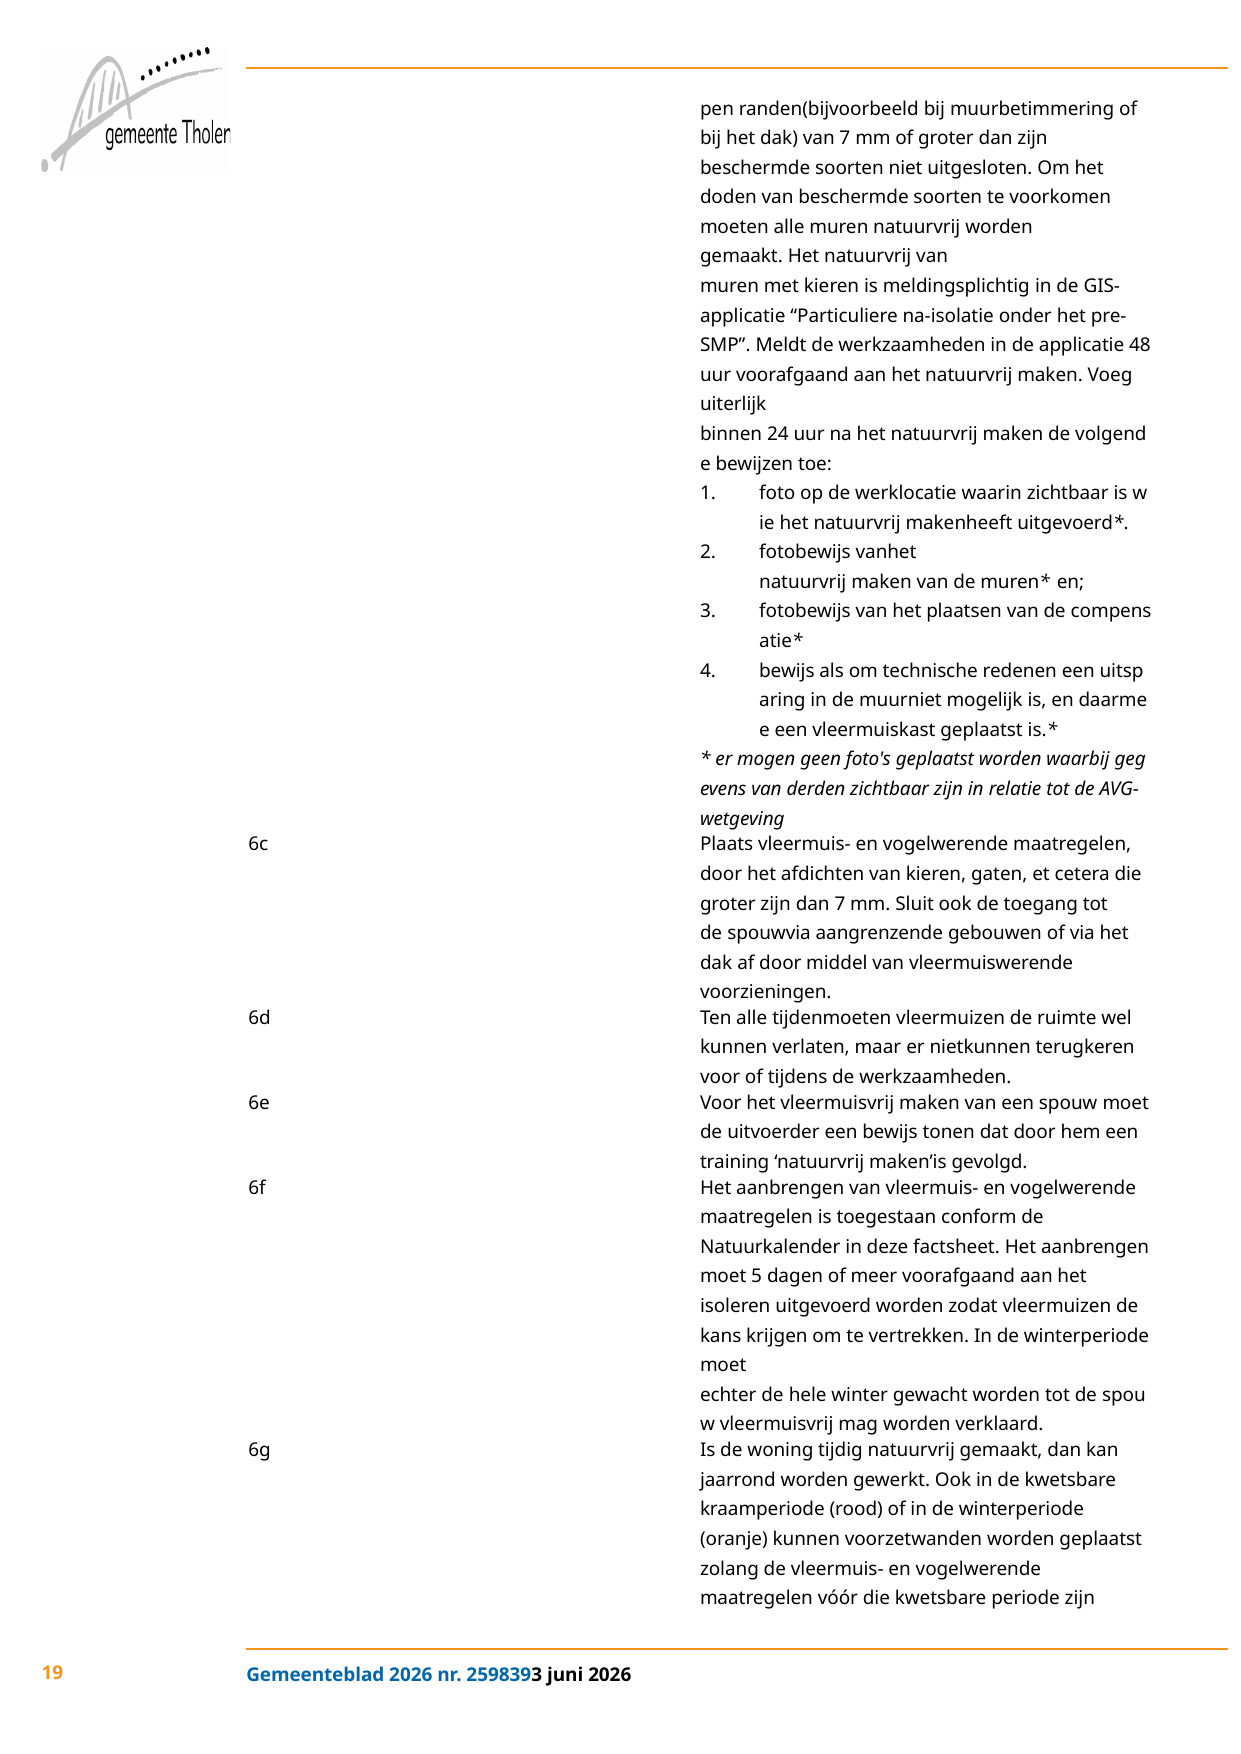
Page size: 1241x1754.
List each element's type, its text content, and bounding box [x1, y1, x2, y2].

table_cell 6e [248, 1089, 700, 1174]
picture [41, 47, 231, 172]
table_cell Plaats vleermuis- en vogelwerende maatregelen, door het afdichten van kieren, gaten, et cetera die groter zijn dan 7 mm. Sluit ook de toegang tot de spouwvia aangrenzende gebouwen of via het dak af door middel van vleermuiswerende voorzieningen. [700, 831, 1152, 1004]
table_cell Verdwijnen er kieren, gaten,open stoofvoegen of open randen(bijvoorbeeld bij muurbetimmering of bij het dak) van 7 mm of groter dan zijn beschermde soorten niet uitgesloten. Om het doden van beschermde soorten te voorkomen moeten alle muren natuurvrij worden gemaakt. Het natuurvrij van muren met kieren is meldingsplichtig in de GIS-applicatie “Particuliere na-isolatie onder het pre-SMP”. Meldt de werkzaamheden in de applicatie 48 uur voorafgaand aan het natuurvrij maken. Voeg uiterlijk binnen 24 uur na het natuurvrij maken de volgende bewijzen toe: foto op de werklocatie waarin zichtbaar is wie het natuurvrij makenheeft uitgevoerd*. fotobewijs vanhet natuurvrij maken van de muren* en; fotobewijs van het plaatsen van de compensatie* bewijs als om technische redenen een uitsparing in de muurniet mogelijk is, en daarmee een vleermuiskast geplaatst is.* * er mogen geen foto's geplaatst worden waarbij gegevens van derden zichtbaar zijn in relatie tot de AVG-wetgeving [700, 95, 1152, 831]
table_cell Ten alle tijdenmoeten vleermuizen de ruimte wel kunnen verlaten, maar er nietkunnen terugkeren voor of tijdens de werkzaamheden. [700, 1004, 1152, 1089]
table_cell Is de woning tijdig natuurvrij gemaakt, dan kan jaarrond worden gewerkt. Ook in de kwetsbare kraamperiode (rood) of in de winterperiode (oranje) kunnen voorzetwanden worden geplaatst zolang de vleermuis- en vogelwerende maatregelen vóór die kwetsbare periode zijn [700, 1436, 1152, 1610]
table_cell Voor het vleermuisvrij maken van een spouw moet de uitvoerder een bewijs tonen dat door hem een training ‘natuurvrij maken’is gevolgd. [700, 1089, 1152, 1174]
table_cell 6f [248, 1174, 700, 1436]
table_cell Het aanbrengen van vleermuis- en vogelwerende maatregelen is toegestaan conform de Natuurkalender in deze factsheet. Het aanbrengen moet 5 dagen of meer voorafgaand aan het isoleren uitgevoerd worden zodat vleermuizen de kans krijgen om te vertrekken. In de winterperiode moet echter de hele winter gewacht worden tot de spouw vleermuisvrij mag worden verklaard. [700, 1174, 1152, 1436]
table_cell 6c [248, 831, 700, 1004]
table_cell 6g [248, 1436, 700, 1610]
table_cell 6d [248, 1004, 700, 1089]
table_cell 6b [248, 95, 700, 831]
